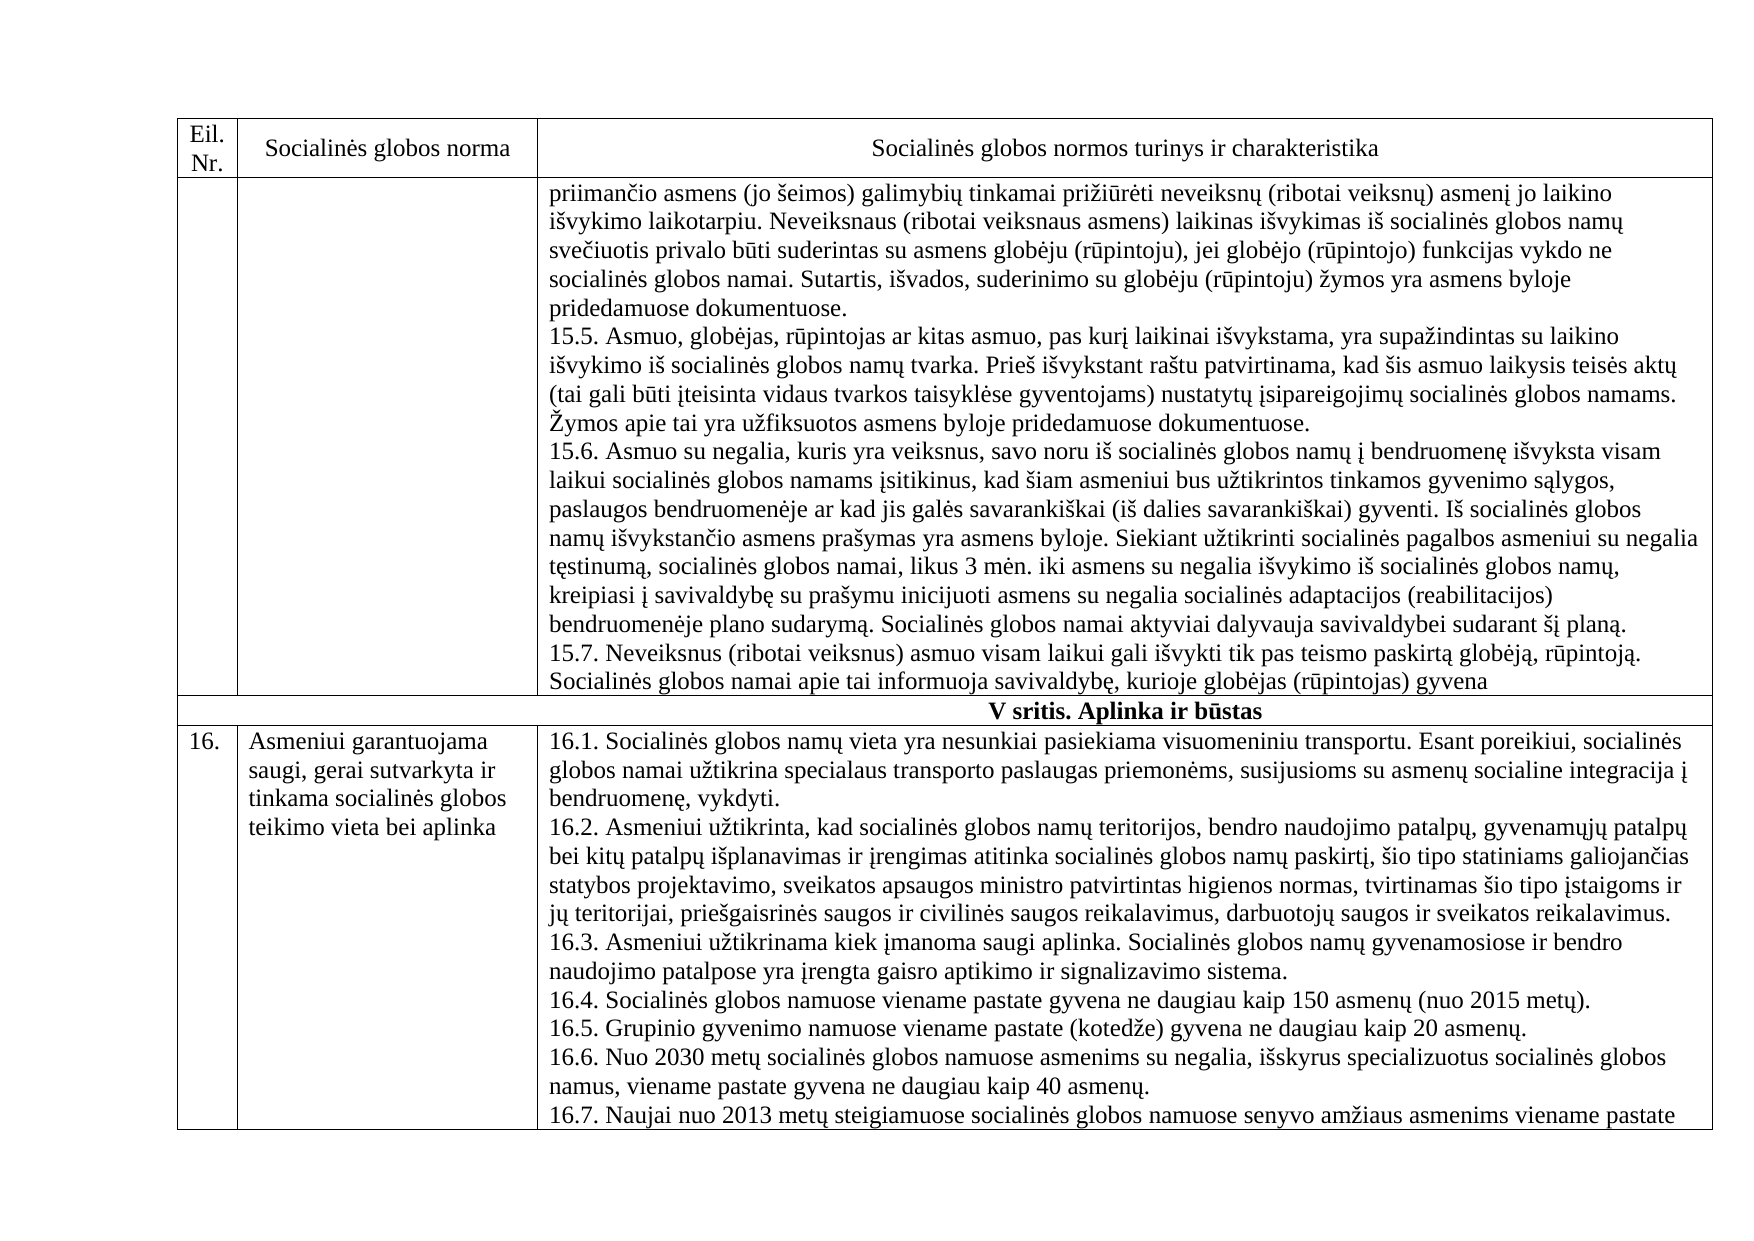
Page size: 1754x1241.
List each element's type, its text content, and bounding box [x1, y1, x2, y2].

table_header Socialinės globos norma [238, 119, 537, 177]
table_cell [178, 696, 237, 725]
table_cell [238, 178, 537, 695]
table_cell 16.1. Socialinės globos namų vieta yra nesunkiai pasiekiama visuomeniniu transportu. Esant poreikiui, socialinės globos namai užtikrina specialaus transporto paslaugas priemonėms, susijusioms su asmenų socialine integracija į bendruomenę, vykdyti. 16.2. Asmeniui užtikrinta, kad socialinės globos namų teritorijos, bendro naudojimo patalpų, gyvenamųjų patalpų bei kitų patalpų išplanavimas ir įrengimas atitinka socialinės globos namų paskirtį, šio tipo statiniams galiojančias statybos projektavimo, sveikatos apsaugos ministro patvirtintas higienos normas, tvirtinamas šio tipo įstaigoms ir jų teritorijai, priešgaisrinės saugos ir civilinės saugos reikalavimus, darbuotojų saugos ir sveikatos reikalavimus. 16.3. Asmeniui užtikrinama kiek įmanoma saugi aplinka. Socialinės globos namų gyvenamosiose ir bendro naudojimo patalpose yra įrengta gaisro aptikimo ir signalizavimo sistema. 16.4. Socialinės globos namuose viename pastate gyvena ne daugiau kaip 150 asmenų (nuo 2015 metų). 16.5. Grupinio gyvenimo namuose viename pastate (kotedže) gyvena ne daugiau kaip 20 asmenų. 16.6. Nuo 2030 metų socialinės globos namuose asmenims su negalia, išskyrus specializuotus socialinės globos namus, viename pastate gyvena ne daugiau kaip 40 asmenų. 16.7. Naujai nuo 2013 metų steigiamuose socialinės globos namuose senyvo amžiaus asmenims viename pastate [538, 726, 1712, 1128]
table_cell Asmeniui garantuojama saugi, gerai sutvarkyta ir tinkama socialinės globos teikimo vieta bei aplinka [238, 726, 537, 1128]
table_cell V sritis. Aplinka ir būstas [538, 696, 1712, 725]
table_cell [237, 696, 538, 725]
table_header Socialinės globos normos turinys ir charakteristika [538, 119, 1712, 177]
table_cell priimančio asmens (jo šeimos) galimybių tinkamai prižiūrėti neveiksnų (ribotai veiksnų) asmenį jo laikino išvykimo laikotarpiu. Neveiksnaus (ribotai veiksnaus asmens) laikinas išvykimas iš socialinės globos namų svečiuotis privalo būti suderintas su asmens globėju (rūpintoju), jei globėjo (rūpintojo) funkcijas vykdo ne socialinės globos namai. Sutartis, išvados, suderinimo su globėju (rūpintoju) žymos yra asmens byloje pridedamuose dokumentuose. 15.5. Asmuo, globėjas, rūpintojas ar kitas asmuo, pas kurį laikinai išvykstama, yra supažindintas su laikino išvykimo iš socialinės globos namų tvarka. Prieš išvykstant raštu patvirtinama, kad šis asmuo laikysis teisės aktų (tai gali būti įteisinta vidaus tvarkos taisyklėse gyventojams) nustatytų įsipareigojimų socialinės globos namams. Žymos apie tai yra užfiksuotos asmens byloje pridedamuose dokumentuose. 15.6. Asmuo su negalia, kuris yra veiksnus, savo noru iš socialinės globos namų į bendruomenę išvyksta visam laikui socialinės globos namams įsitikinus, kad šiam asmeniui bus užtikrintos tinkamos gyvenimo sąlygos, paslaugos bendruomenėje ar kad jis galės savarankiškai (iš dalies savarankiškai) gyventi. Iš socialinės globos namų išvykstančio asmens prašymas yra asmens byloje. Siekiant užtikrinti socialinės pagalbos asmeniui su negalia tęstinumą, socialinės globos namai, likus 3 mėn. iki asmens su negalia išvykimo iš socialinės globos namų, kreipiasi į savivaldybę su prašymu inicijuoti asmens su negalia socialinės adaptacijos (reabilitacijos) bendruomenėje plano sudarymą. Socialinės globos namai aktyviai dalyvauja savivaldybei sudarant šį planą. 15.7. Neveiksnus (ribotai veiksnus) asmuo visam laikui gali išvykti tik pas teismo paskirtą globėją, rūpintoją. Socialinės globos namai apie tai informuoja savivaldybę, kurioje globėjas (rūpintojas) gyvena [538, 178, 1712, 695]
table_cell 16. [178, 726, 237, 1128]
table_header Eil. Nr. [178, 119, 237, 177]
table_cell [178, 178, 237, 695]
